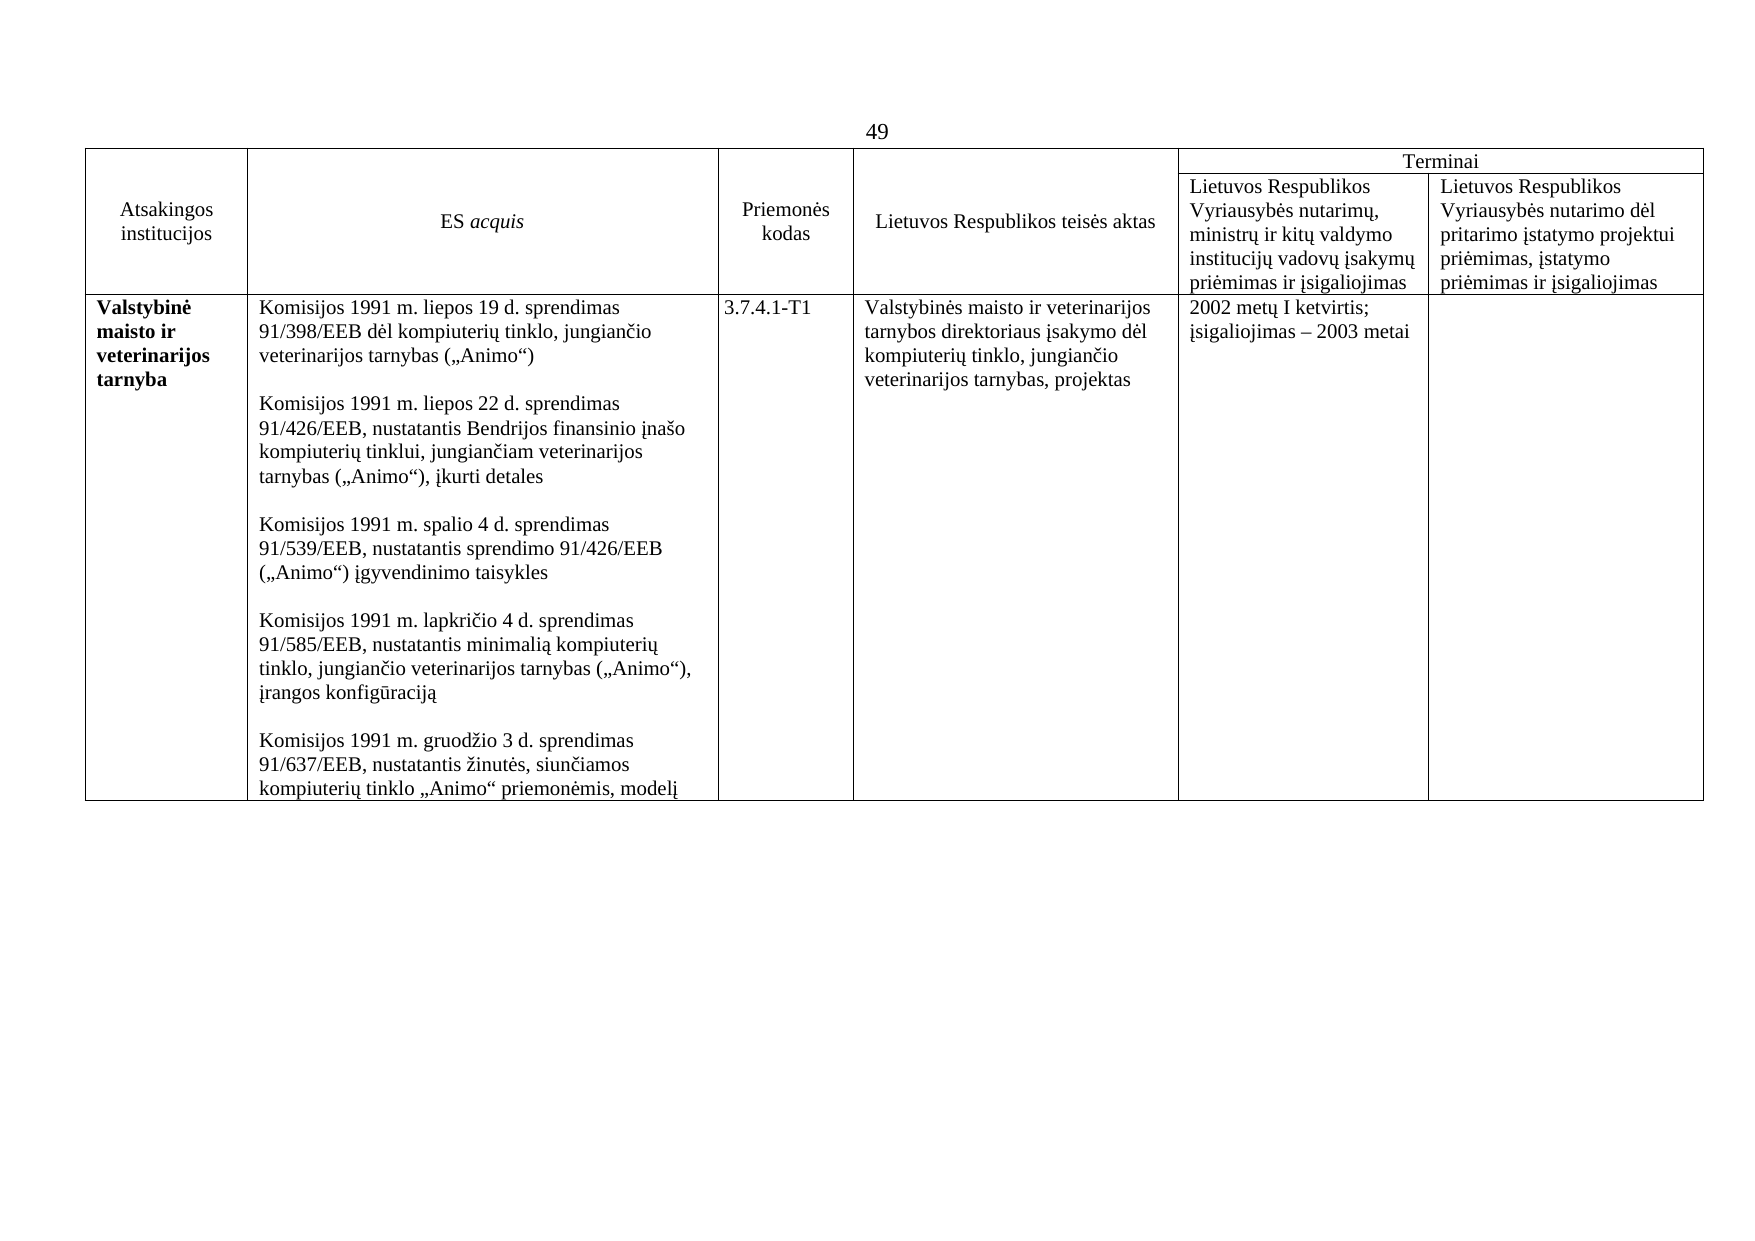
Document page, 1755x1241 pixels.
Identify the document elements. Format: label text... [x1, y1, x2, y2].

table_header Atsakingos institucijos [86, 149, 247, 294]
table_cell Valstybinė maisto ir veterinarijos tarnyba [86, 295, 247, 800]
table_cell Lietuvos Respublikos Vyriausybės nutarimo dėl pritarimo įstatymo projektui priėmimas, įstatymo priėmimas ir įsigaliojimas [1429, 174, 1703, 294]
table_header ES acquis [248, 149, 718, 294]
table_cell Valstybinės maisto ir veterinarijos tarnybos direktoriaus įsakymo dėl kompiuterių tinklo, jungiančio veterinarijos tarnybas, projektas [854, 295, 1178, 800]
table_header Lietuvos Respublikos teisės aktas [854, 149, 1178, 294]
table_header Terminai [1179, 149, 1703, 173]
table_cell 3.7.4.1-T1 [719, 295, 853, 800]
table_cell 2002 metų I ketvirtis; įsigaliojimas – 2003 metai [1179, 295, 1428, 800]
table_header Priemonės kodas [719, 149, 853, 294]
table_cell [1429, 295, 1703, 800]
table_cell Komisijos 1991 m. liepos 19 d. sprendimas 91/398/EEB dėl kompiuterių tinklo, jungiančio veterinarijos tarnybas („Animo“) Komisijos 1991 m. liepos 22 d. sprendimas 91/426/EEB, nustatantis Bendrijos finansinio įnašo kompiuterių tinklui, jungiančiam veterinarijos tarnybas („Animo“), įkurti detales Komisijos 1991 m. spalio 4 d. sprendimas 91/539/EEB, nustatantis sprendimo 91/426/EEB („Animo“) įgyvendinimo taisykles Komisijos 1991 m. lapkričio 4 d. sprendimas 91/585/EEB, nustatantis minimalią kompiuterių tinklo, jungiančio veterinarijos tarnybas („Animo“), įrangos konfigūraciją Komisijos 1991 m. gruodžio 3 d. sprendimas 91/637/EEB, nustatantis žinutės, siunčiamos kompiuterių tinklo „Animo“ priemonėmis, modelį [248, 295, 718, 800]
table_cell Lietuvos Respublikos Vyriausybės nutarimų, ministrų ir kitų valdymo institucijų vadovų įsakymų priėmimas ir įsigaliojimas [1179, 174, 1428, 294]
